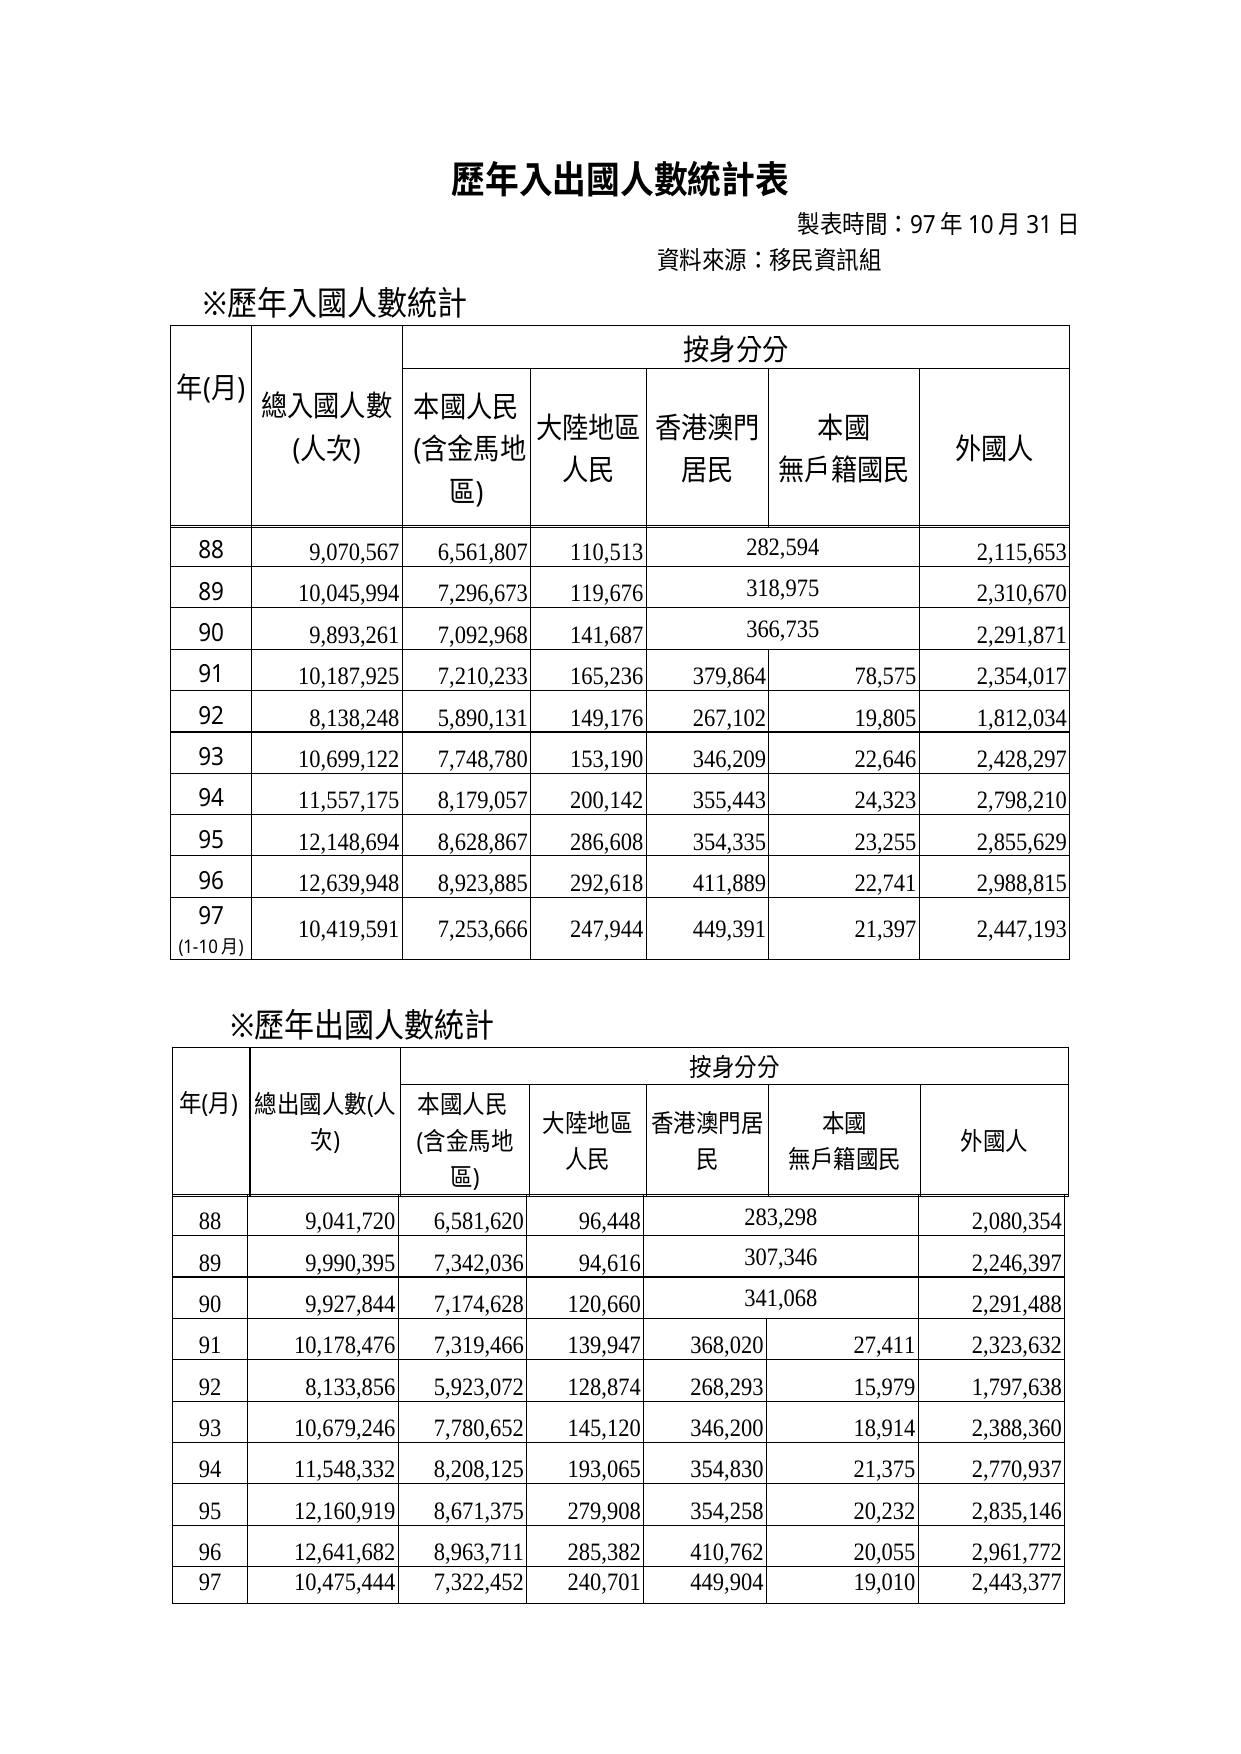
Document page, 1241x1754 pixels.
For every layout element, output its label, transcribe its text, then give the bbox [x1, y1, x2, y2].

table_cell 12,639,948 [252, 856, 402, 897]
table_cell 200,142 [531, 774, 646, 814]
table_cell 354,258 [644, 1484, 766, 1524]
table_cell 9,927,844 [248, 1278, 398, 1318]
table_cell 267,102 [647, 691, 768, 731]
table_cell 7,210,233 [403, 650, 530, 690]
table_cell 92 [171, 691, 251, 731]
table_cell 283,298 [644, 1197, 918, 1235]
table_cell 9,990,395 [248, 1236, 398, 1276]
table_cell 12,160,919 [248, 1484, 398, 1524]
table_cell 94,616 [527, 1236, 643, 1276]
table_header 年(月) [173, 1048, 249, 1194]
table_header 總入國人數(人次) [252, 326, 402, 524]
table_cell 8,138,248 [252, 691, 402, 731]
table_cell 2,447,193 [920, 898, 1069, 959]
table_cell 282,594 [647, 528, 919, 566]
table_cell 354,830 [644, 1443, 766, 1483]
table_cell 21,375 [767, 1443, 918, 1483]
table_cell 2,443,377 [919, 1567, 1064, 1603]
table_cell 91 [171, 650, 251, 690]
table_cell 2,246,397 [919, 1236, 1064, 1276]
table_cell 2,115,653 [920, 528, 1069, 566]
text ※歷年入國人數統計 [148, 277, 1092, 325]
table_cell 2,988,815 [920, 856, 1069, 897]
table_cell 1,797,638 [919, 1360, 1064, 1401]
table_cell 5,890,131 [403, 691, 530, 731]
table_cell 19,010 [767, 1567, 918, 1603]
table_cell 165,236 [531, 650, 646, 690]
table_cell 94 [171, 774, 251, 814]
table_cell 11,548,332 [248, 1443, 398, 1483]
table_cell 2,323,632 [919, 1319, 1064, 1359]
table_cell 279,908 [527, 1484, 643, 1524]
table_cell 145,120 [527, 1402, 643, 1442]
text 資料來源：移民資訊組 [148, 241, 1092, 277]
table_cell 6,581,620 [399, 1197, 526, 1235]
table_cell 8,179,057 [403, 774, 530, 814]
table_cell 本國 無戶籍國民 [769, 1085, 920, 1194]
table_cell 93 [171, 733, 251, 773]
table_cell 2,388,360 [919, 1402, 1064, 1442]
table_cell 15,979 [767, 1360, 918, 1401]
table_cell 2,835,146 [919, 1484, 1064, 1524]
table_cell 96 [173, 1526, 247, 1566]
table_cell 10,475,444 [248, 1567, 398, 1603]
table_cell 1,812,034 [920, 691, 1069, 731]
table_cell 285,382 [527, 1526, 643, 1566]
table_cell 大陸地區人民 [531, 369, 646, 524]
table_cell 10,045,994 [252, 567, 402, 607]
text ※歷年出國人數統計 [148, 998, 1092, 1047]
table_cell 96 [171, 856, 251, 897]
table_header 按身分分 [401, 1048, 1068, 1084]
table_cell 8,208,125 [399, 1443, 526, 1483]
table_cell 2,291,488 [919, 1278, 1064, 1318]
table_header 總出國人數(人次) [251, 1048, 400, 1194]
table_cell 449,391 [647, 898, 768, 959]
table_cell 本國人民 (含金馬地區) [403, 369, 530, 524]
table_cell 11,557,175 [252, 774, 402, 814]
table_cell 7,322,452 [399, 1567, 526, 1603]
table_cell 20,232 [767, 1484, 918, 1524]
table_cell 22,646 [769, 733, 919, 773]
table_cell 286,608 [531, 815, 646, 855]
table_cell 88 [173, 1197, 247, 1235]
text 歷年入出國人數統計表 [148, 150, 1092, 204]
table_cell 22,741 [769, 856, 919, 897]
table_cell 2,961,772 [919, 1526, 1064, 1566]
table_cell 88 [171, 528, 251, 566]
table_cell 268,293 [644, 1360, 766, 1401]
table_cell 7,253,666 [403, 898, 530, 959]
table_cell 外國人 [920, 369, 1069, 524]
table_cell 10,699,122 [252, 733, 402, 773]
table_cell 139,947 [527, 1319, 643, 1359]
table_cell 2,770,937 [919, 1443, 1064, 1483]
table_cell 355,443 [647, 774, 768, 814]
table_cell 193,065 [527, 1443, 643, 1483]
table_cell 7,296,673 [403, 567, 530, 607]
table_cell 本國 無戶籍國民 [769, 369, 919, 524]
table_cell 9,070,567 [252, 528, 402, 566]
table_header 按身分分 [403, 326, 1069, 368]
table_cell 94 [173, 1443, 247, 1483]
table_cell 2,798,210 [920, 774, 1069, 814]
table_cell 7,092,968 [403, 608, 530, 649]
table_cell 香港澳門居民 [647, 369, 768, 524]
table_cell 5,923,072 [399, 1360, 526, 1401]
table_cell 379,864 [647, 650, 768, 690]
table_cell 89 [173, 1236, 247, 1276]
table_cell 2,428,297 [920, 733, 1069, 773]
table_cell 240,701 [527, 1567, 643, 1603]
table_cell 8,671,375 [399, 1484, 526, 1524]
table_cell 本國人民 (含金馬地區) [401, 1085, 529, 1194]
table_cell 2,310,670 [920, 567, 1069, 607]
table_cell 149,176 [531, 691, 646, 731]
table_cell 12,641,682 [248, 1526, 398, 1566]
table_cell 7,174,628 [399, 1278, 526, 1318]
table_cell 9,893,261 [252, 608, 402, 649]
table_cell 7,780,652 [399, 1402, 526, 1442]
table_cell 78,575 [769, 650, 919, 690]
table_cell 9,041,720 [248, 1197, 398, 1235]
table_cell 95 [173, 1484, 247, 1524]
table_cell 10,679,246 [248, 1402, 398, 1442]
table_cell 96,448 [527, 1197, 643, 1235]
table_cell 120,660 [527, 1278, 643, 1318]
table_cell 292,618 [531, 856, 646, 897]
table_cell 21,397 [769, 898, 919, 959]
table_cell 318,975 [647, 567, 919, 607]
table_cell 19,805 [769, 691, 919, 731]
table_cell 18,914 [767, 1402, 918, 1442]
table_cell 366,735 [647, 608, 919, 649]
table_cell 8,923,885 [403, 856, 530, 897]
table_cell 97 (1-10月) [171, 898, 251, 959]
table_cell 10,187,925 [252, 650, 402, 690]
table_cell 90 [171, 608, 251, 649]
table_cell 247,944 [531, 898, 646, 959]
text 製表時間：97年10月31日 [148, 204, 1092, 241]
table_cell 368,020 [644, 1319, 766, 1359]
table_cell 2,855,629 [920, 815, 1069, 855]
table_cell 449,904 [644, 1567, 766, 1603]
table_cell 7,319,466 [399, 1319, 526, 1359]
table_header 年(月) [171, 326, 251, 524]
table_cell 341,068 [644, 1278, 918, 1318]
table_cell 6,561,807 [403, 528, 530, 566]
table_cell 91 [173, 1319, 247, 1359]
table_cell 8,628,867 [403, 815, 530, 855]
table_cell 346,200 [644, 1402, 766, 1442]
table_cell 346,209 [647, 733, 768, 773]
table_cell 128,874 [527, 1360, 643, 1401]
table_cell 8,963,711 [399, 1526, 526, 1566]
table_cell 411,889 [647, 856, 768, 897]
table_cell 23,255 [769, 815, 919, 855]
table_cell 90 [173, 1278, 247, 1318]
table_cell 119,676 [531, 567, 646, 607]
table_cell 92 [173, 1360, 247, 1401]
table_cell 141,687 [531, 608, 646, 649]
table_cell 307,346 [644, 1236, 918, 1276]
table_cell 27,411 [767, 1319, 918, 1359]
table_cell 外國人 [921, 1085, 1068, 1194]
table_cell 7,342,036 [399, 1236, 526, 1276]
table_cell 24,323 [769, 774, 919, 814]
table_cell 7,748,780 [403, 733, 530, 773]
table_cell 89 [171, 567, 251, 607]
table_cell 97 [173, 1567, 247, 1603]
table_cell 410,762 [644, 1526, 766, 1566]
table_cell 95 [171, 815, 251, 855]
table_cell 香港澳門居民 [647, 1085, 768, 1194]
table_cell 10,178,476 [248, 1319, 398, 1359]
table_cell 110,513 [531, 528, 646, 566]
table_cell 8,133,856 [248, 1360, 398, 1401]
table_cell 93 [173, 1402, 247, 1442]
table_cell 2,080,354 [919, 1197, 1064, 1235]
table_cell 12,148,694 [252, 815, 402, 855]
table_cell 10,419,591 [252, 898, 402, 959]
table_cell 20,055 [767, 1526, 918, 1566]
table_cell 153,190 [531, 733, 646, 773]
table_cell 2,291,871 [920, 608, 1069, 649]
table_cell 2,354,017 [920, 650, 1069, 690]
table_cell 354,335 [647, 815, 768, 855]
table_cell 大陸地區人民 [530, 1085, 646, 1194]
